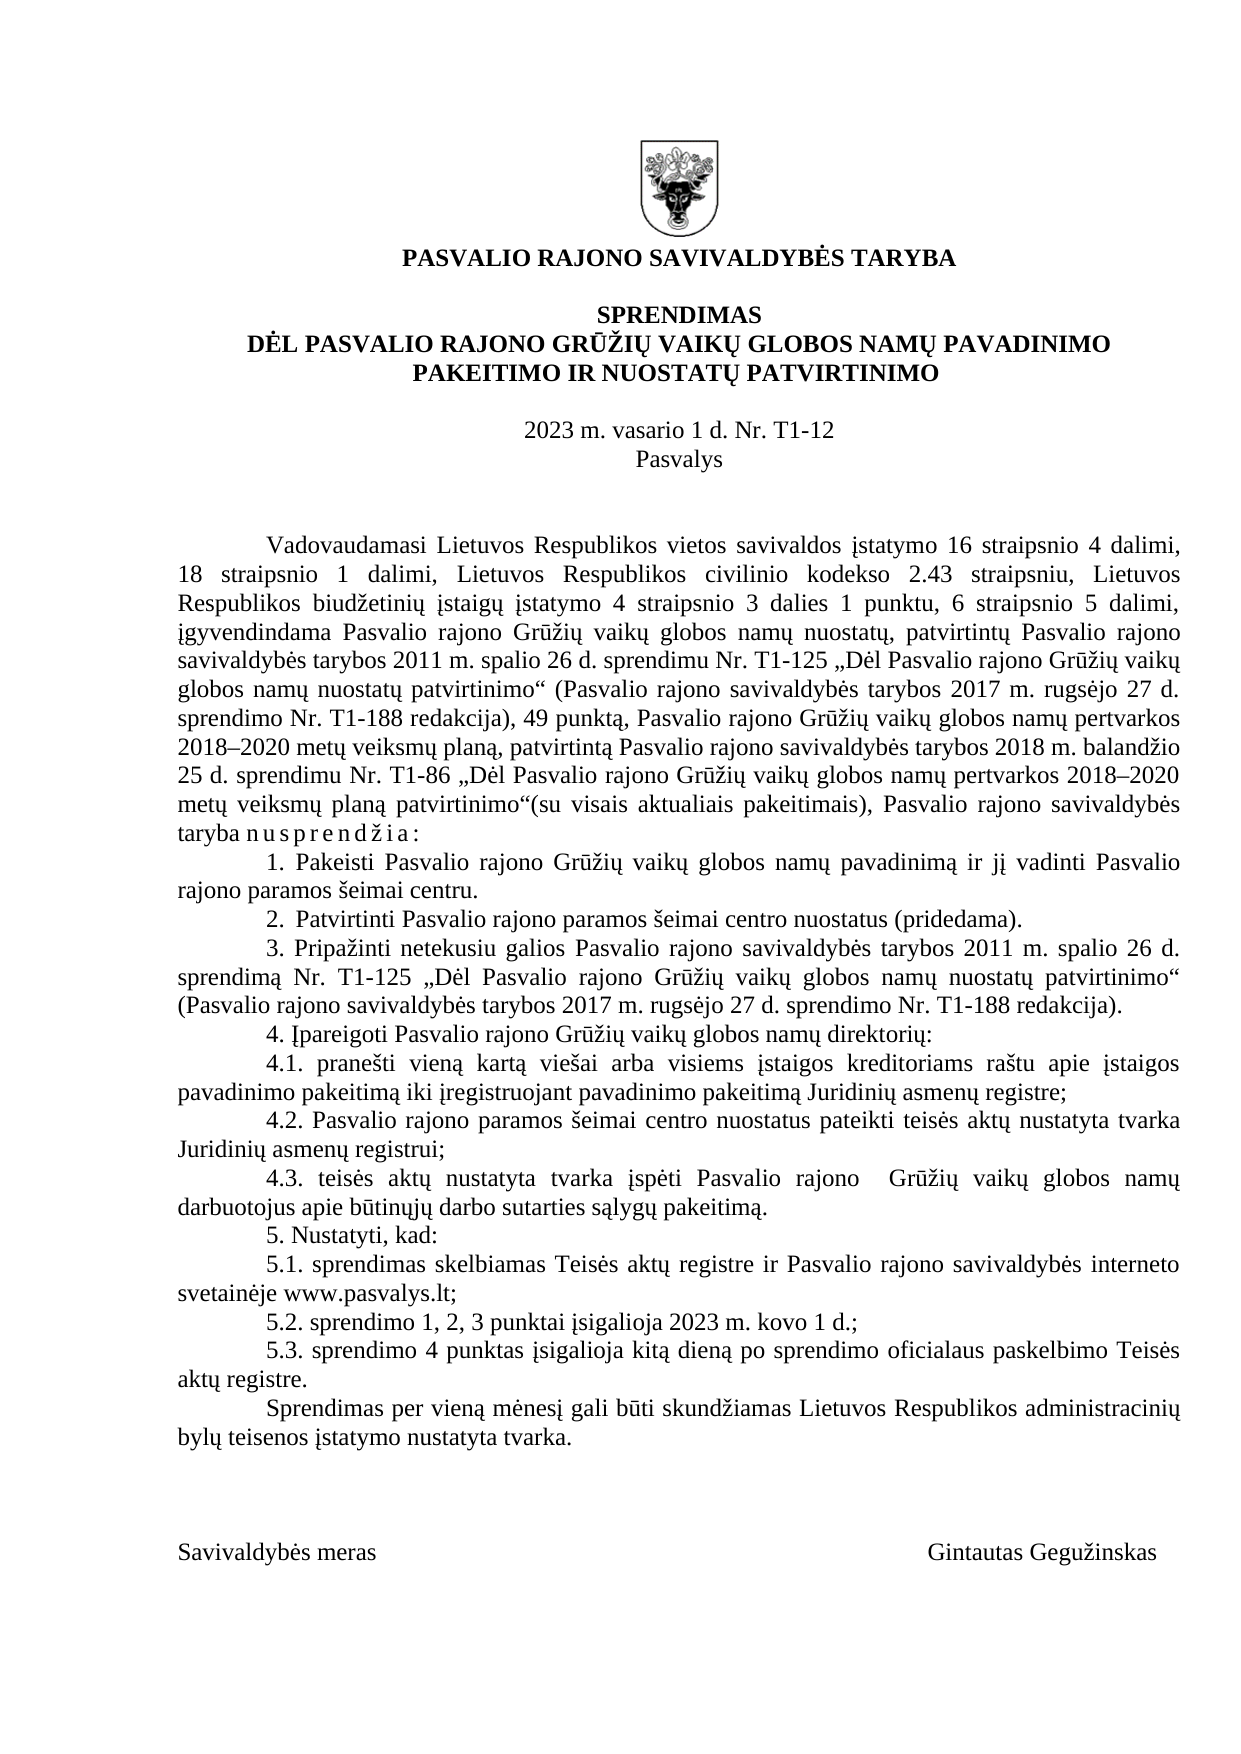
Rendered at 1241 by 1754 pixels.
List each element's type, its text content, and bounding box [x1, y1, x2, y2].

text 4.1. pranešti vieną kartą viešai arba visiems įstaigos kreditoriams raštu apie įstaigos pavadinimo pakeitimą iki įregistruojant pavadinimo pakeitimą Juridinių asmenų registre; [177, 1048, 1181, 1106]
text Sprendimas per vieną mėnesį gali būti skundžiamas Lietuvos Respublikos administracinių bylų teisenos įstatymo nustatyta tvarka. [177, 1393, 1181, 1451]
text Savivaldybės meras Gintautas Gegužinskas [177, 1537, 1181, 1566]
text 4.2. Pasvalio rajono paramos šeimai centro nuostatus pateikti teisės aktų nustatyta tvarka Juridinių asmenų registrui; [177, 1106, 1181, 1163]
text 2023 m. vasario 1 d. Nr. T1-12 [177, 416, 1181, 444]
text 3. Pripažinti netekusiu galios Pasvalio rajono savivaldybės tarybos 2011 m. spalio 26 d. sprendimą Nr. T1-125 „Dėl Pasvalio rajono Grūžių vaikų globos namų nuostatų patvirtinimo“ (Pasvalio rajono savivaldybės tarybos 2017 m. rugsėjo 27 d. sprendimo Nr. T1-188 redakcija). [177, 933, 1181, 1019]
text Sprendimas [177, 301, 1181, 329]
text 2. Patvirtinti Pasvalio rajono paramos šeimai centro nuostatus (pridedama). [177, 904, 1181, 933]
text 4.3. teisės aktų nustatyta tvarka įspėti Pasvalio rajono Grūžių vaikų globos namų darbuotojus apie būtinųjų darbo sutarties sąlygų pakeitimą. [177, 1163, 1181, 1221]
text 1. Pakeisti Pasvalio rajono Grūžių vaikų globos namų pavadinimą ir jį vadinti Pasvalio rajono paramos šeimai centru. [177, 847, 1181, 904]
text 4. Įpareigoti Pasvalio rajono Grūžių vaikų globos namų direktorių: [177, 1019, 1181, 1048]
text 5.2. sprendimo 1, 2, 3 punktai įsigalioja 2023 m. kovo 1 d.; [177, 1307, 1181, 1336]
text Pasvalys [177, 444, 1181, 473]
text Vadovaudamasi Lietuvos Respublikos vietos savivaldos įstatymo 16 straipsnio 4 dalimi, 18 straipsnio 1 dalimi, Lietuvos Respublikos civilinio kodekso 2.43 straipsniu, Lietuvos Respublikos biudžetinių įstaigų įstatymo 4 straipsnio 3 dalies 1 punktu, 6 straipsnio 5 dalimi, įgyvendindama Pasvalio rajono Grūžių vaikų globos namų nuostatų, patvirtintų Pasvalio rajono savivaldybės tarybos 2011 m. spalio 26 d. sprendimu Nr. T1-125 „Dėl Pasvalio rajono Grūžių vaikų globos namų nuostatų patvirtinimo“ (Pasvalio rajono savivaldybės tarybos 2017 m. rugsėjo 27 d. sprendimo Nr. T1-188 redakcija), 49 punktą, Pasvalio rajono Grūžių vaikų globos namų pertvarkos 2018–2020 metų veiksmų planą, patvirtintą Pasvalio rajono savivaldybės tarybos 2018 m. balandžio 25 d. sprendimu Nr. T1-86 „Dėl Pasvalio rajono Grūžių vaikų globos namų pertvarkos 2018–2020 metų veiksmų planą patvirtinimo“(su visais aktualiais pakeitimais), Pasvalio rajono savivaldybės taryba nusprendžia: [177, 531, 1181, 847]
text 5. Nustatyti, kad: [177, 1221, 1181, 1249]
text Dėl PASVALIO RAJONO Grūžių vaikų globos namų PAVADINIMO PAKEITIMO IR NUOSTATŲ PATVIRTINIMO [177, 329, 1181, 387]
text Pasvalio rajono savivaldybės taryba [177, 243, 1181, 272]
text 5.1. sprendimas skelbiamas Teisės aktų registre ir Pasvalio rajono savivaldybės interneto svetainėje www.pasvalys.lt; [177, 1249, 1181, 1307]
text 5.3. sprendimo 4 punktas įsigalioja kitą dieną po sprendimo oficialaus paskelbimo Teisės aktų registre. [177, 1336, 1181, 1393]
